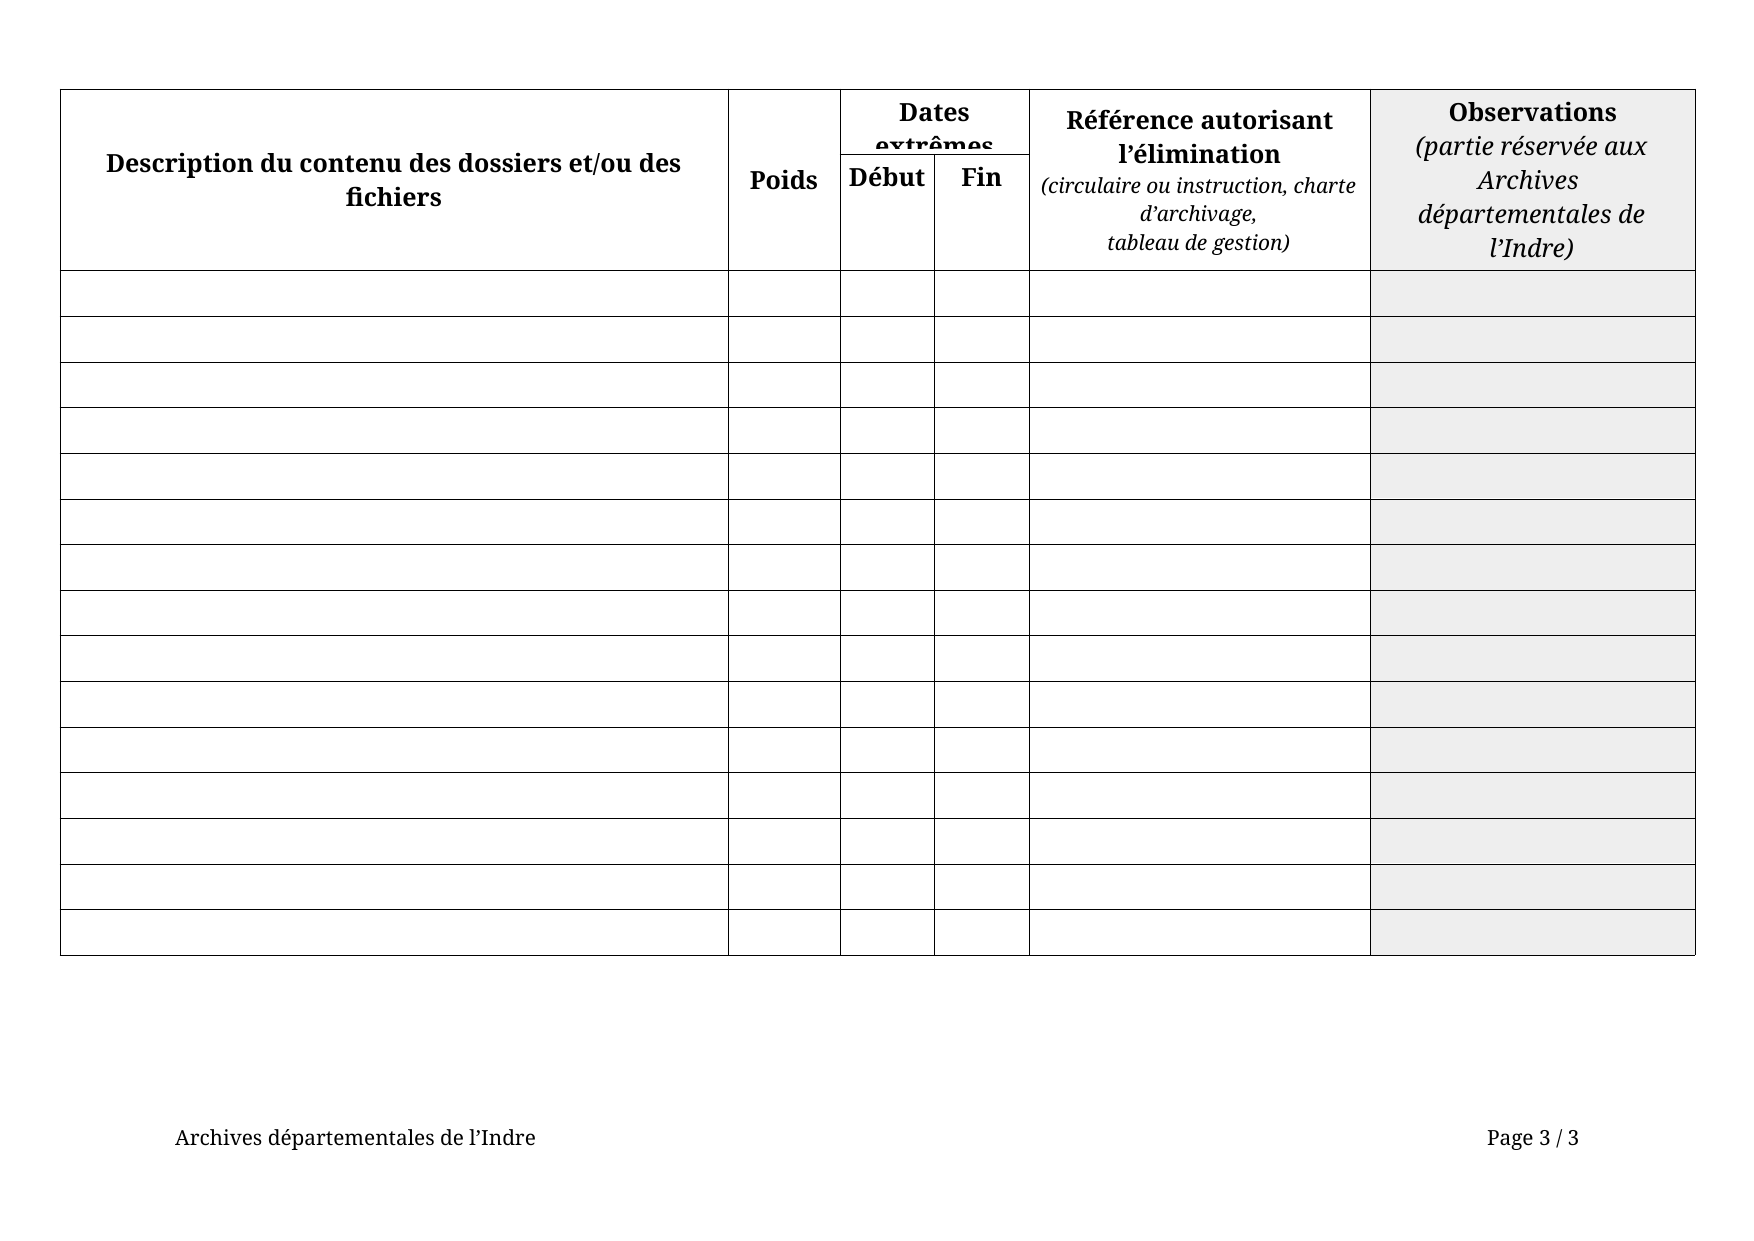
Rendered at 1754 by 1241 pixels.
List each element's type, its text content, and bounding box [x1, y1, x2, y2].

table_cell [729, 454, 840, 498]
table_cell Début [841, 155, 934, 270]
table_cell [61, 408, 728, 453]
table_cell [729, 363, 840, 407]
table_cell [841, 271, 934, 316]
table_cell [61, 271, 728, 316]
table_cell [1030, 910, 1370, 955]
table_cell [1030, 454, 1370, 498]
table_cell [1371, 728, 1695, 772]
table_cell [935, 865, 1029, 909]
table_cell [935, 545, 1029, 590]
table_cell [841, 819, 934, 863]
table_cell [61, 773, 728, 818]
table_cell [1030, 591, 1370, 635]
table_cell [1371, 363, 1695, 407]
table_cell [1371, 819, 1695, 863]
table_cell [935, 636, 1029, 681]
table_cell [841, 317, 934, 362]
table_cell [61, 728, 728, 772]
table_cell [1371, 271, 1695, 316]
table_cell [61, 317, 728, 362]
table_cell [1030, 363, 1370, 407]
table_cell [935, 819, 1029, 863]
table_cell [841, 500, 934, 544]
table_cell [1030, 636, 1370, 681]
table_cell [935, 682, 1029, 727]
table_cell [61, 865, 728, 909]
table_cell [729, 728, 840, 772]
table_cell [61, 454, 728, 498]
table_cell [1371, 865, 1695, 909]
table_cell [935, 271, 1029, 316]
table_cell [61, 636, 728, 681]
table_cell [61, 363, 728, 407]
table_cell [1030, 500, 1370, 544]
table_cell [1030, 773, 1370, 818]
table_cell [729, 865, 840, 909]
table_cell [61, 682, 728, 727]
table_cell [841, 363, 934, 407]
table_cell Fin [935, 155, 1029, 270]
table_cell [1371, 591, 1695, 635]
table_cell [935, 363, 1029, 407]
table_cell [1371, 910, 1695, 955]
table_cell [1371, 500, 1695, 544]
table_cell [61, 910, 728, 955]
table_cell [935, 910, 1029, 955]
table_cell [1371, 636, 1695, 681]
table_cell [1371, 682, 1695, 727]
table_cell [841, 773, 934, 818]
table_cell [935, 773, 1029, 818]
table_cell [61, 500, 728, 544]
table_cell [729, 819, 840, 863]
table_cell [1371, 317, 1695, 362]
table_cell [935, 500, 1029, 544]
table_header Observations (partie réservée aux Archives départementales de l’Indre) [1371, 90, 1695, 270]
table_cell [935, 591, 1029, 635]
table_header Référence autorisant l’élimination (circulaire ou instruction, charte d’archivage, tableau de gestion) [1030, 90, 1370, 270]
table_cell [729, 682, 840, 727]
table_cell [729, 408, 840, 453]
table_cell [61, 819, 728, 863]
table_cell [729, 500, 840, 544]
table_cell [935, 728, 1029, 772]
table_cell [841, 408, 934, 453]
table_cell [729, 910, 840, 955]
table_cell [1030, 317, 1370, 362]
table_cell [729, 545, 840, 590]
table_cell [1030, 728, 1370, 772]
table_cell [1030, 271, 1370, 316]
table_cell [1030, 819, 1370, 863]
table_cell [841, 682, 934, 727]
table_cell [935, 317, 1029, 362]
table_header Dates extrêmes [841, 90, 1029, 154]
table_cell [1371, 454, 1695, 498]
table_header Description du contenu des dossiers et/ou des fichiers [61, 90, 728, 270]
table_cell [841, 910, 934, 955]
table_cell [841, 454, 934, 498]
table_cell [841, 728, 934, 772]
table_cell [841, 865, 934, 909]
table_cell [729, 317, 840, 362]
table_cell [1371, 545, 1695, 590]
table_cell [1371, 408, 1695, 453]
table_cell [729, 591, 840, 635]
table_cell [61, 545, 728, 590]
table_cell [1030, 865, 1370, 909]
table_cell [841, 636, 934, 681]
table_cell [729, 636, 840, 681]
table_cell [1030, 545, 1370, 590]
table_cell [61, 591, 728, 635]
table_header Poids [729, 90, 840, 270]
table_cell [1030, 408, 1370, 453]
table_cell [729, 773, 840, 818]
table_cell [1030, 682, 1370, 727]
table_cell [935, 408, 1029, 453]
table_cell [729, 271, 840, 316]
table_cell [935, 454, 1029, 498]
table_cell [841, 545, 934, 590]
table_cell [841, 591, 934, 635]
table_cell [1371, 773, 1695, 818]
